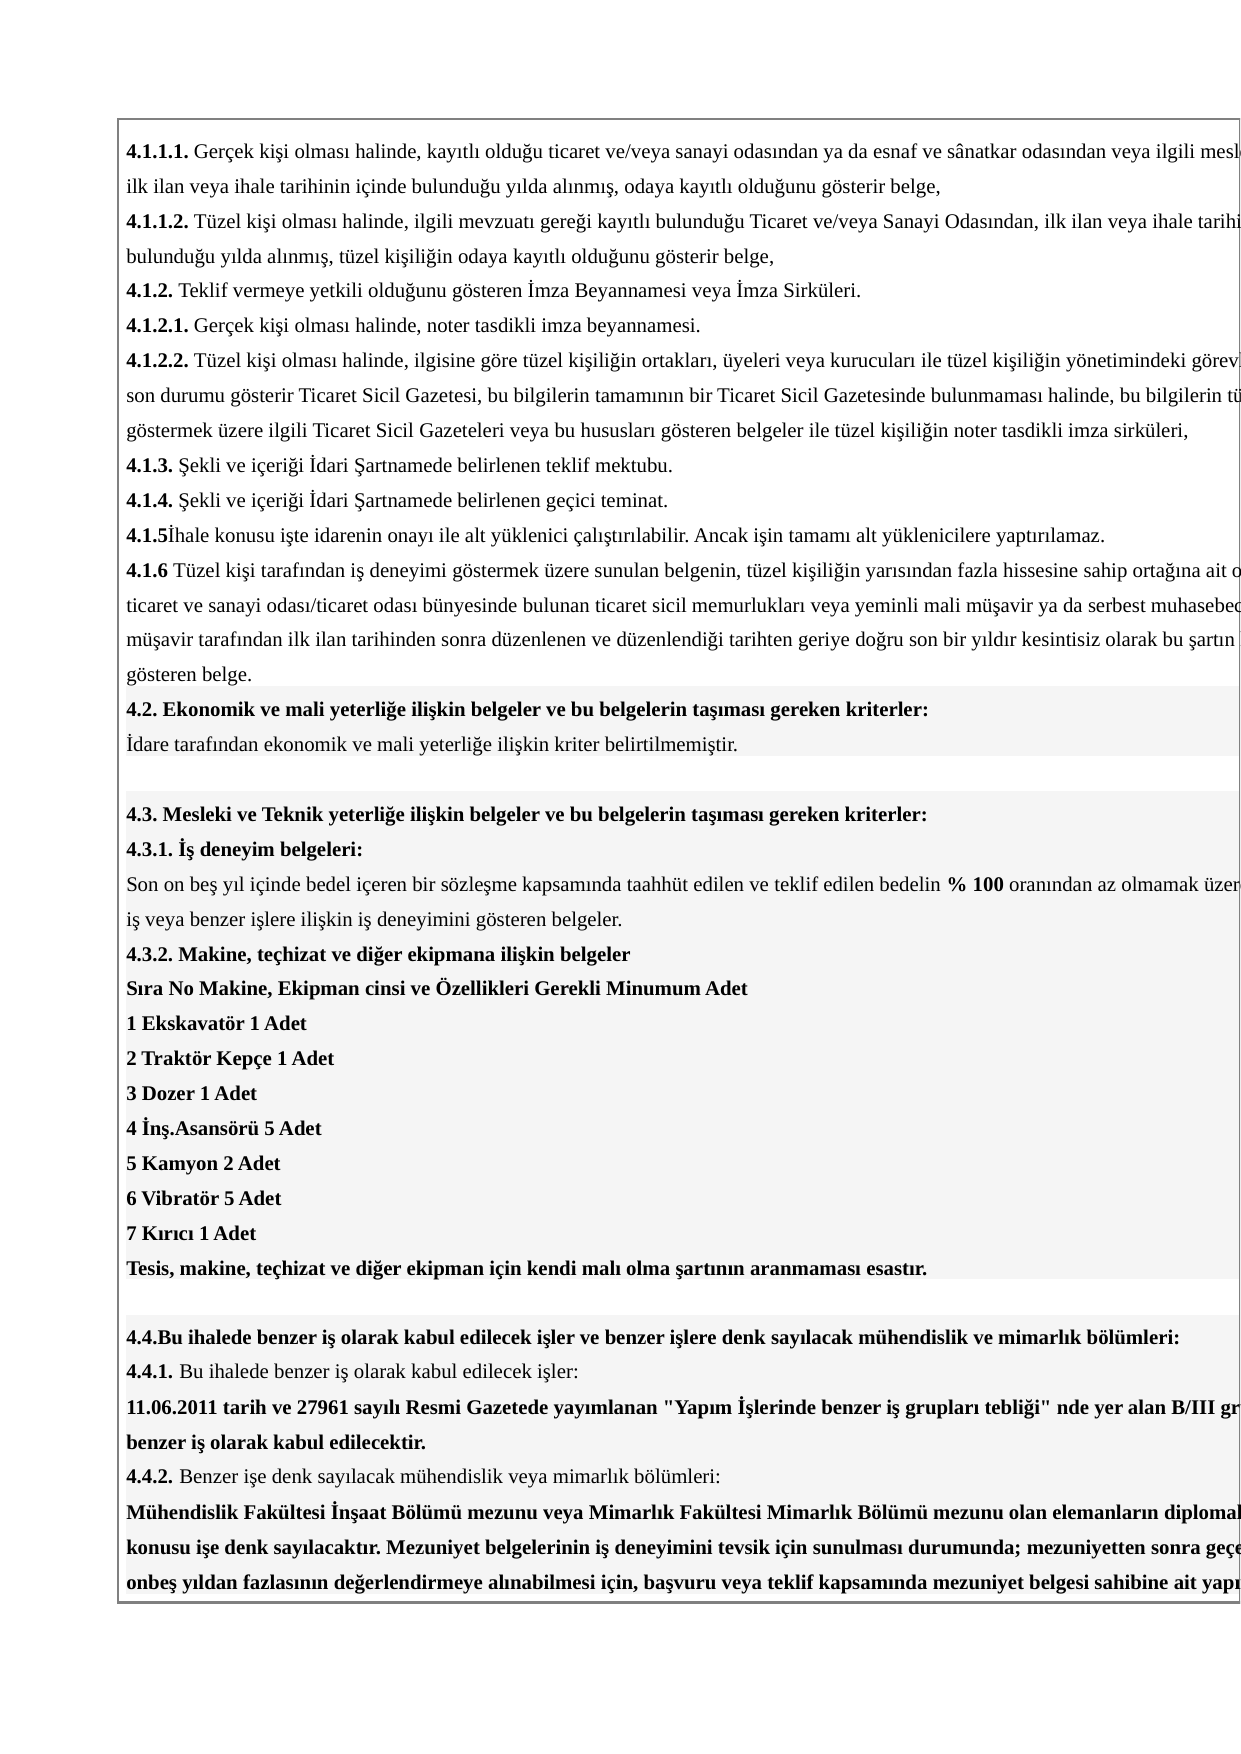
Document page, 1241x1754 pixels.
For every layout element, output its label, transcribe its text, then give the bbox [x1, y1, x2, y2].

table_header 4.3. Mesleki ve Teknik yeterliğe ilişkin belgeler ve bu belgelerin taşıması gereken kriterler: [126, 791, 1239, 826]
table_cell 11.06.2011 tarih ve 27961 sayılı Resmi Gazetede yayımlanan "Yapım İşlerinde benzer iş grupları tebliği" nde yer alan B/III grubu işler benzer iş olarak kabul edilecektir. [126, 1384, 1239, 1454]
table_header 4.4.Bu ihalede benzer iş olarak kabul edilecek işler ve benzer işlere denk sayılacak mühendislik ve mimarlık bölümleri: [126, 1315, 1239, 1349]
table_cell 4.3.2. Makine, teçhizat ve diğer ekipmana ilişkin belgeler [126, 931, 1239, 966]
table_header T.C. BAŞBAKANLIK TOPLU KONUT İDARESİ BAŞKANLIĞI (TOKİ) İHALE İLANI YAPIM İŞİ YAPTIRILACAKTIR. Toplu Konut İdaresi Başkanlığı Toplu Konut İdaresi Başkanlığı Ordu İli Ünye İlçesi Denizbükünalçı Köyü 4 Adet 40 Kapasiteli Sevgi Evleri İnşaatı ile Altyapı ve Çevre Düzenlemesi İşi yapım işi 4734 sayılı Kamu İhale Kanununun 19 uncu maddesine göre açık ihale usulü ile ihale edilecektir. İhaleye ilişkin ayrıntılı bilgiler aşağıda yer almaktadır. 2-İhale konusu yapım işinin 3- İhalenin 4. İhaleye katılabilme şartları ve istenilen belgeler ile yeterlik değerlendirmesinde uygulanacak kriterler: 4.1. İhaleye katılma şartları ve istenilen belgeler: 4.1.1. Mevzuatı gereği kayıtlı olduğu Ticaret ve/veya Sanayi Odası ya da Esnaf ve Sanatkarlar Odası veya ilgili Meslek Odası Belgesi. 4.1.1.1. Gerçek kişi olması halinde, kayıtlı olduğu ticaret ve/veya sanayi odasından ya da esnaf ve sânatkar odasından veya ilgili meslek odasından, ilk ilan veya ihale tarihinin içinde bulunduğu yılda alınmış, odaya kayıtlı olduğunu gösterir belge, 4.1.1.2. Tüzel kişi olması halinde, ilgili mevzuatı gereği kayıtlı bulunduğu Ticaret ve/veya Sanayi Odasından, ilk ilan veya ihale tarihinin içinde bulunduğu yılda alınmış, tüzel kişiliğin odaya kayıtlı olduğunu gösterir belge, 4.1.2. Teklif vermeye yetkili olduğunu gösteren İmza Beyannamesi veya İmza Sirküleri. 4.1.2.1. Gerçek kişi olması halinde, noter tasdikli imza beyannamesi. 4.1.2.2. Tüzel kişi olması halinde, ilgisine göre tüzel kişiliğin ortakları, üyeleri veya kurucuları ile tüzel kişiliğin yönetimindeki görevlileri belirten son durumu gösterir Ticaret Sicil Gazetesi, bu bilgilerin tamamının bir Ticaret Sicil Gazetesinde bulunmaması halinde, bu bilgilerin tümünü göstermek üzere ilgili Ticaret Sicil Gazeteleri veya bu hususları gösteren belgeler ile tüzel kişiliğin noter tasdikli imza sirküleri, 4.1.3. Şekli ve içeriği İdari Şartnamede belirlenen teklif mektubu. 4.1.4. Şekli ve içeriği İdari Şartnamede belirlenen geçici teminat. 4.1.5İhale konusu işte idarenin onayı ile alt yüklenici çalıştırılabilir. Ancak işin tamamı alt yüklenicilere yaptırılamaz. 4.1.6 Tüzel kişi tarafından iş deneyimi göstermek üzere sunulan belgenin, tüzel kişiliğin yarısından fazla hissesine sahip ortağına ait olması halinde, ticaret ve sanayi odası/ticaret odası bünyesinde bulunan ticaret sicil memurlukları veya yeminli mali müşavir ya da serbest muhasebeci mali müşavir tarafından ilk ilan tarihinden sonra düzenlenen ve düzenlendiği tarihten geriye doğru son bir yıldır kesintisiz olarak bu şartın korunduğunu gösteren belge. 5.Ekonomik açıdan en avantajlı teklif sadece fiyat esasına göre belirlenecektir. 6. İhaleye sadece yerli istekliler katılabilecektir. 7. İhale dokümanının görülmesi ve satın alınması: 7.1. İhale dokümanı, idarenin adresinde görülebilir ve 250 TRY (Türk Lirası) karşılığı T.C.Başbakanlık Toplu Konut İdaresi Başkanlığıadresinden satın alınabilir. 7.2. İhaleye teklif verecek olanların ihale dokümanını satın almaları zorunludur. 8. Teklifler, ihale tarih ve saatine kadar T.C.Başbakanlık Toplu Konut İdaresi Başkanlığı Bilkent Plaza B1 Blok Bilkent 06800 ÇANKAYA/ ANKARA adresine elden teslim edilebileceği gibi, aynı adrese iadeli taahhütlü posta vasıtasıyla da gönderilebilir. 9. İstekliler tekliflerini, anahtar teslimi götürü bedel üzerinden verecektir. İhale sonucu, üzerine ihale yapılan istekliyle anahtar teslimi götürü bedel sözleşme imzalanacaktır. Bu ihalede, işin tamamı için teklif verilecektir. 10. İstekliler teklif ettikleri bedelin %3’ünden az olmamak üzere kendi belirleyecekleri tutarda geçici teminat vereceklerdir. 11. Verilen tekliflerin geçerlilik süresi, ihale tarihinden itibaren 120 (yüzyirmi) takvim günüdür. 12. Konsorsiyum olarak ihaleye teklif verilemez. 13. Diğer hususlar: İhalede Uygulanacak Sınır Değer Katsayısı (N) : 1,00 [119, 120, 1239, 1601]
table_header 4.2. Ekonomik ve mali yeterliğe ilişkin belgeler ve bu belgelerin taşıması gereken kriterler: [126, 686, 1239, 721]
table_cell 4.4.2. Benzer işe denk sayılacak mühendislik veya mimarlık bölümleri: [126, 1454, 1239, 1489]
table_cell 4.4.1. Bu ihalede benzer iş olarak kabul edilecek işler: [126, 1349, 1239, 1384]
table_cell İdare tarafından ekonomik ve mali yeterliğe ilişkin kriter belirtilmemiştir. [126, 721, 1239, 756]
table_cell Son on beş yıl içinde bedel içeren bir sözleşme kapsamında taahhüt edilen ve teklif edilen bedelin % 100 oranından az olmamak üzere ihale konusu iş veya benzer işlere ilişkin iş deneyimini gösteren belgeler. [126, 861, 1239, 931]
table_cell Mühendislik Fakültesi İnşaat Bölümü mezunu veya Mimarlık Fakültesi Mimarlık Bölümü mezunu olan elemanların diplomaları ihale konusu işe denk sayılacaktır. Mezuniyet belgelerinin iş deneyimini tevsik için sunulması durumunda; mezuniyetten sonra geçen sürenin onbeş yıldan fazlasının değerlendirmeye alınabilmesi için, başvuru veya teklif kapsamında mezuniyet belgesi sahibine ait yapım işine ilişkin bir iş deneyim belgesinin sunulması zorunludur. [126, 1489, 1239, 1594]
table_cell Sıra No Makine, Ekipman cinsi ve Özellikleri Gerekli Minumum Adet 1 Ekskavatör 1 Adet 2 Traktör Kepçe 1 Adet 3 Dozer 1 Adet 4 İnş.Asansörü 5 Adet 5 Kamyon 2 Adet 6 Vibratör 5 Adet 7 Kırıcı 1 Adet Tesis, makine, teçhizat ve diğer ekipman için kendi malı olma şartının aranmaması esastır. [126, 966, 1239, 1279]
table_cell 4.3.1. İş deneyim belgeleri: [126, 826, 1239, 861]
